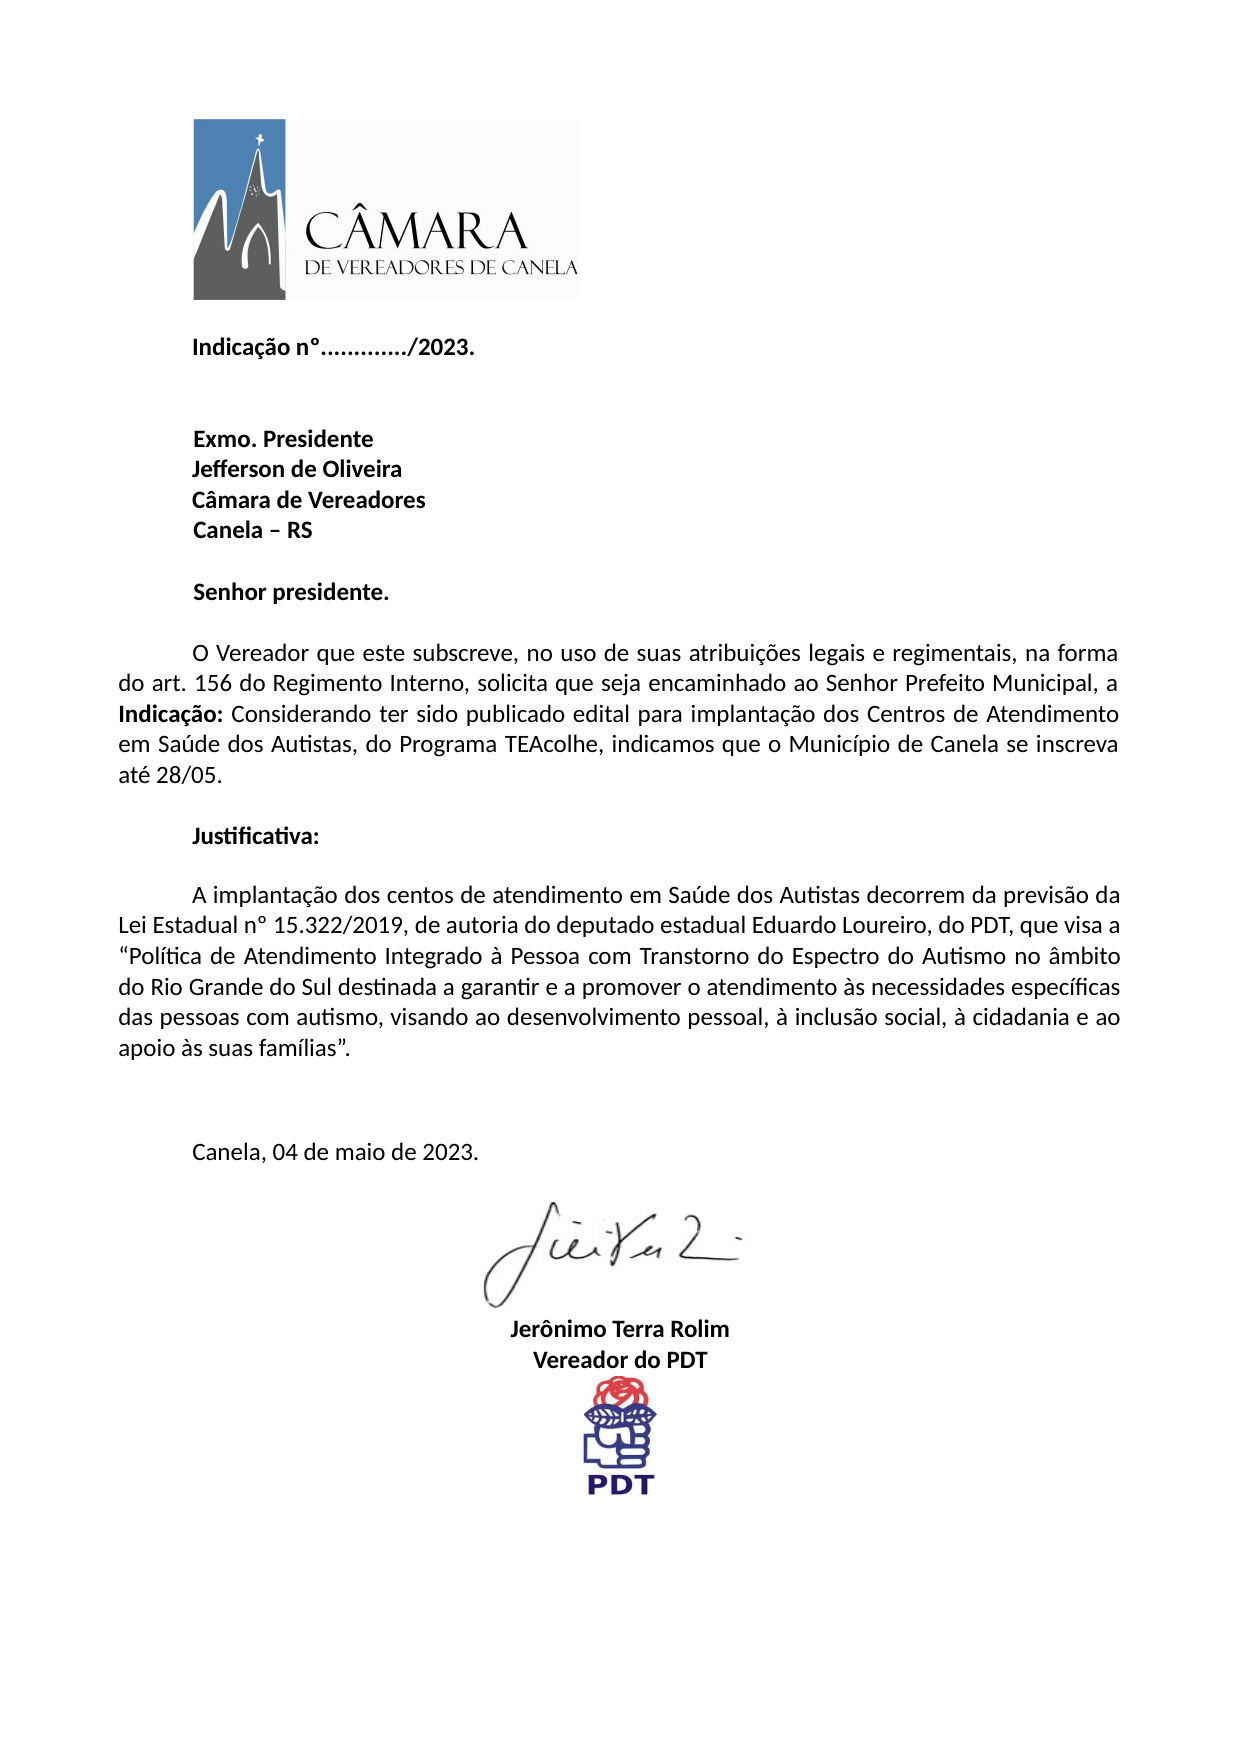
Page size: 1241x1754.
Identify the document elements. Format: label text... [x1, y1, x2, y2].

text Justificativa: [118, 820, 1122, 850]
picture [193, 119, 578, 300]
text Canela – RS [118, 514, 1122, 545]
text Jefferson de Oliveira [118, 453, 1122, 484]
text Senhor presidente. [118, 576, 1122, 606]
picture [583, 1376, 657, 1500]
text Vereador do PDT [118, 1344, 1122, 1374]
text Canela, 04 de maio de 2023. [118, 1136, 1122, 1166]
text O Vereador que este subscreve, no uso de suas atribuições legais e regimentais, na forma do art. 156 do Regimento Interno, solicita que seja encaminhado ao Senhor Prefeito Municipal, a Indicação: Considerando ter sido publicado edital para implantação dos Centros de Atendimento em Saúde dos Autistas, do Programa TEAcolhe, indicamos que o Município de Canela se inscreva até 28/05. [118, 637, 1120, 789]
subtitle Indicação nº............./2023. [118, 331, 1122, 362]
text Jerônimo Terra Rolim [118, 1197, 1122, 1344]
text Câmara de Vereadores [118, 484, 1122, 514]
text Exmo. Presidente [118, 423, 1122, 453]
text A implantação dos centos de atendimento em Saúde dos Autistas decorrem da previsão da Lei Estadual nº 15.322/2019, de autoria do deputado estadual Eduardo Loureiro, do PDT, que visa a “Política de Atendimento Integrado à Pessoa com Transtorno do Espectro do Autismo no âmbito do Rio Grande do Sul destinada a garantir e a promover o atendimento às necessidades específicas das pessoas com autismo, visando ao desenvolvimento pessoal, à inclusão social, à cidadania e ao apoio às suas famílias”. [118, 879, 1122, 1062]
picture [483, 1201, 757, 1312]
